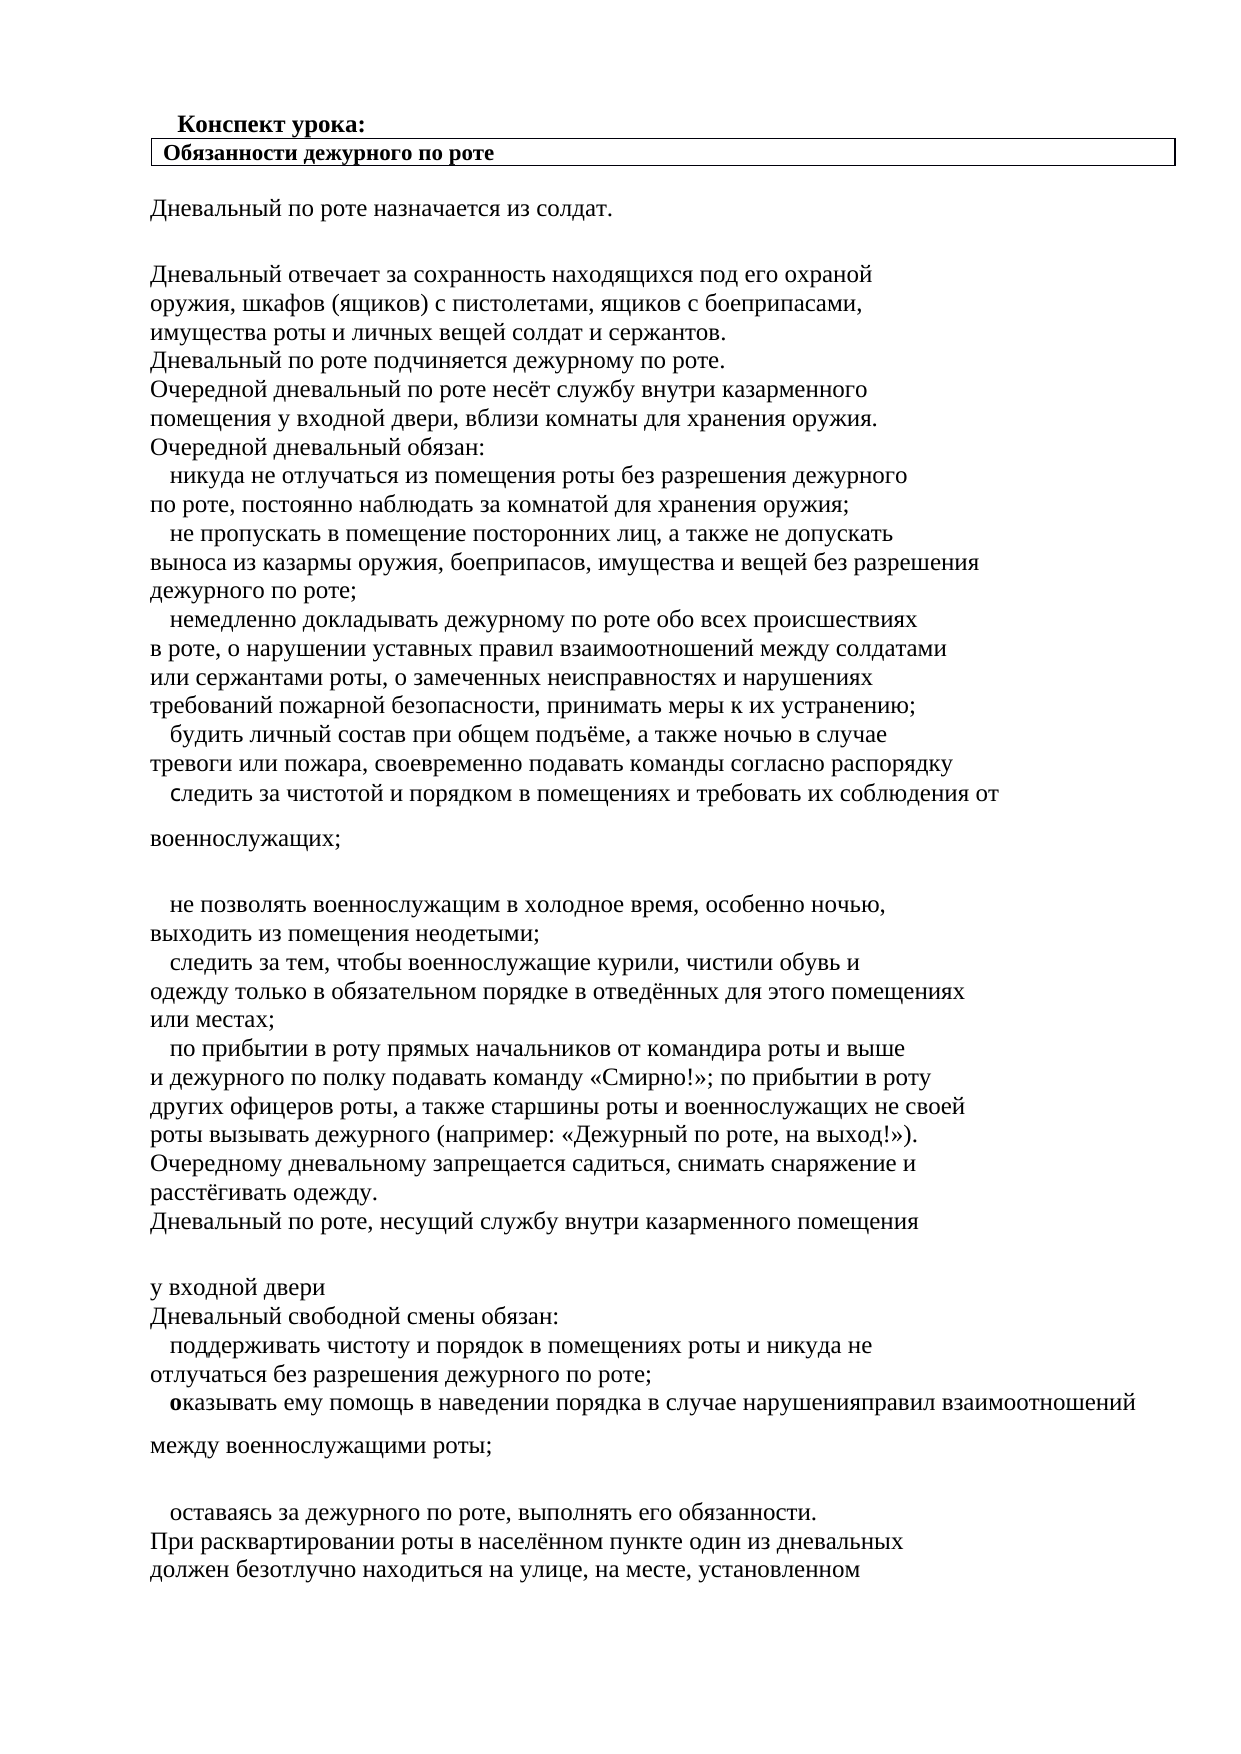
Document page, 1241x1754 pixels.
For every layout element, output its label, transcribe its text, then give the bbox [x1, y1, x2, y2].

text требований пожарной безопасности, принимать меры к их устранению; [150, 690, 1150, 719]
text поддерживать чистоту и порядок в помещениях роты и никуда не [150, 1330, 1150, 1359]
text одежду только в обязательном порядке в отведённых для этого помещениях [150, 976, 1150, 1004]
text по роте, постоянно наблюдать за комнатой для хранения оружия; [150, 489, 1150, 518]
text помещения у входной двери, вблизи комнаты для хранения оружия. [150, 403, 1150, 432]
text Дневальный по роте подчиняется дежурному по роте. [150, 345, 1150, 374]
text отлучаться без разрешения дежурного по роте; [150, 1359, 1150, 1387]
text или местах; [150, 1004, 1150, 1033]
text оружия, шкафов (ящиков) с пистолетами, ящиков с боеприпасами, [150, 288, 1150, 317]
text Дневальный свободной смены обязан: [150, 1301, 1150, 1330]
text выноса из казармы оружия, боеприпасов, имущества и вещей без разрешения [150, 547, 1150, 575]
text При расквартировании роты в населённом пункте один из дневальных [150, 1526, 1150, 1554]
text выходить из помещения неодетыми; [150, 918, 1150, 947]
text у входной двери [150, 1272, 1150, 1301]
text других офицеров роты, а также старшины роты и военнослужащих не своей [150, 1091, 1150, 1119]
text оказывать ему помощь в наведении порядка в случае нарушенияправил взаимоотношений между военнослужащими роты; [150, 1387, 1150, 1459]
text Очередной дневальный по роте несёт службу внутри казарменного [150, 374, 1150, 403]
text будить личный состав при общем подъёме, а также ночью в случае [150, 719, 1150, 748]
text и дежурного по полку подавать команду «Смирно!»; по прибытии в роту [150, 1062, 1150, 1091]
text Конспект урока: [177, 109, 1137, 138]
text имущества роты и личных вещей солдат и сержантов. [150, 317, 1150, 345]
text роты вызывать дежурного (например: «Дежурный по роте, на выход!»). [150, 1119, 1150, 1148]
text не пропускать в помещение посторонних лиц, а также не допускать [150, 518, 1150, 547]
text немедленно докладывать дежурному по роте обо всех происшествиях [150, 604, 1150, 633]
text или сержантами роты, о замеченных неисправностях и нарушениях [150, 662, 1150, 690]
text в роте, о нарушении уставных правил взаимоотношений между солдатами [150, 633, 1150, 662]
text по прибытии в роту прямых начальников от командира роты и выше [150, 1033, 1150, 1062]
table_header Обязанности дежурного по роте [152, 139, 1174, 165]
text следить за тем, чтобы военнослужащие курили, чистили обувь и [150, 947, 1150, 976]
text не позволять военнослужащим в холодное время, особенно ночью, [150, 889, 1150, 918]
text Очередному дневальному запрещается садиться, снимать снаряжение и [150, 1148, 1150, 1177]
text никуда не отлучаться из помещения роты без разрешения дежурного [150, 460, 1150, 489]
text Дневальный отвечает за сохранность находящихся под его охраной [150, 259, 1150, 288]
text тревоги или пожара, своевременно подавать команды согласно распорядку [150, 748, 1150, 777]
text дежурного по роте; [150, 575, 1150, 604]
text должен безотлучно находиться на улице, на месте, установленном [150, 1554, 1150, 1583]
text Дневальный по роте, несущий службу внутри казарменного помещения [150, 1206, 1150, 1234]
text оставаясь за дежурного по роте, выполнять его обязанности. [150, 1497, 1150, 1526]
text следить за чистотой и порядком в помещениях и требовать их соблюдения от военнослужащих; [150, 777, 1150, 852]
text Очередной дневальный обязан: [150, 432, 1150, 460]
text расстёгивать одежду. [150, 1177, 1150, 1206]
text Дневальный по роте назначается из солдат. [150, 193, 1150, 221]
